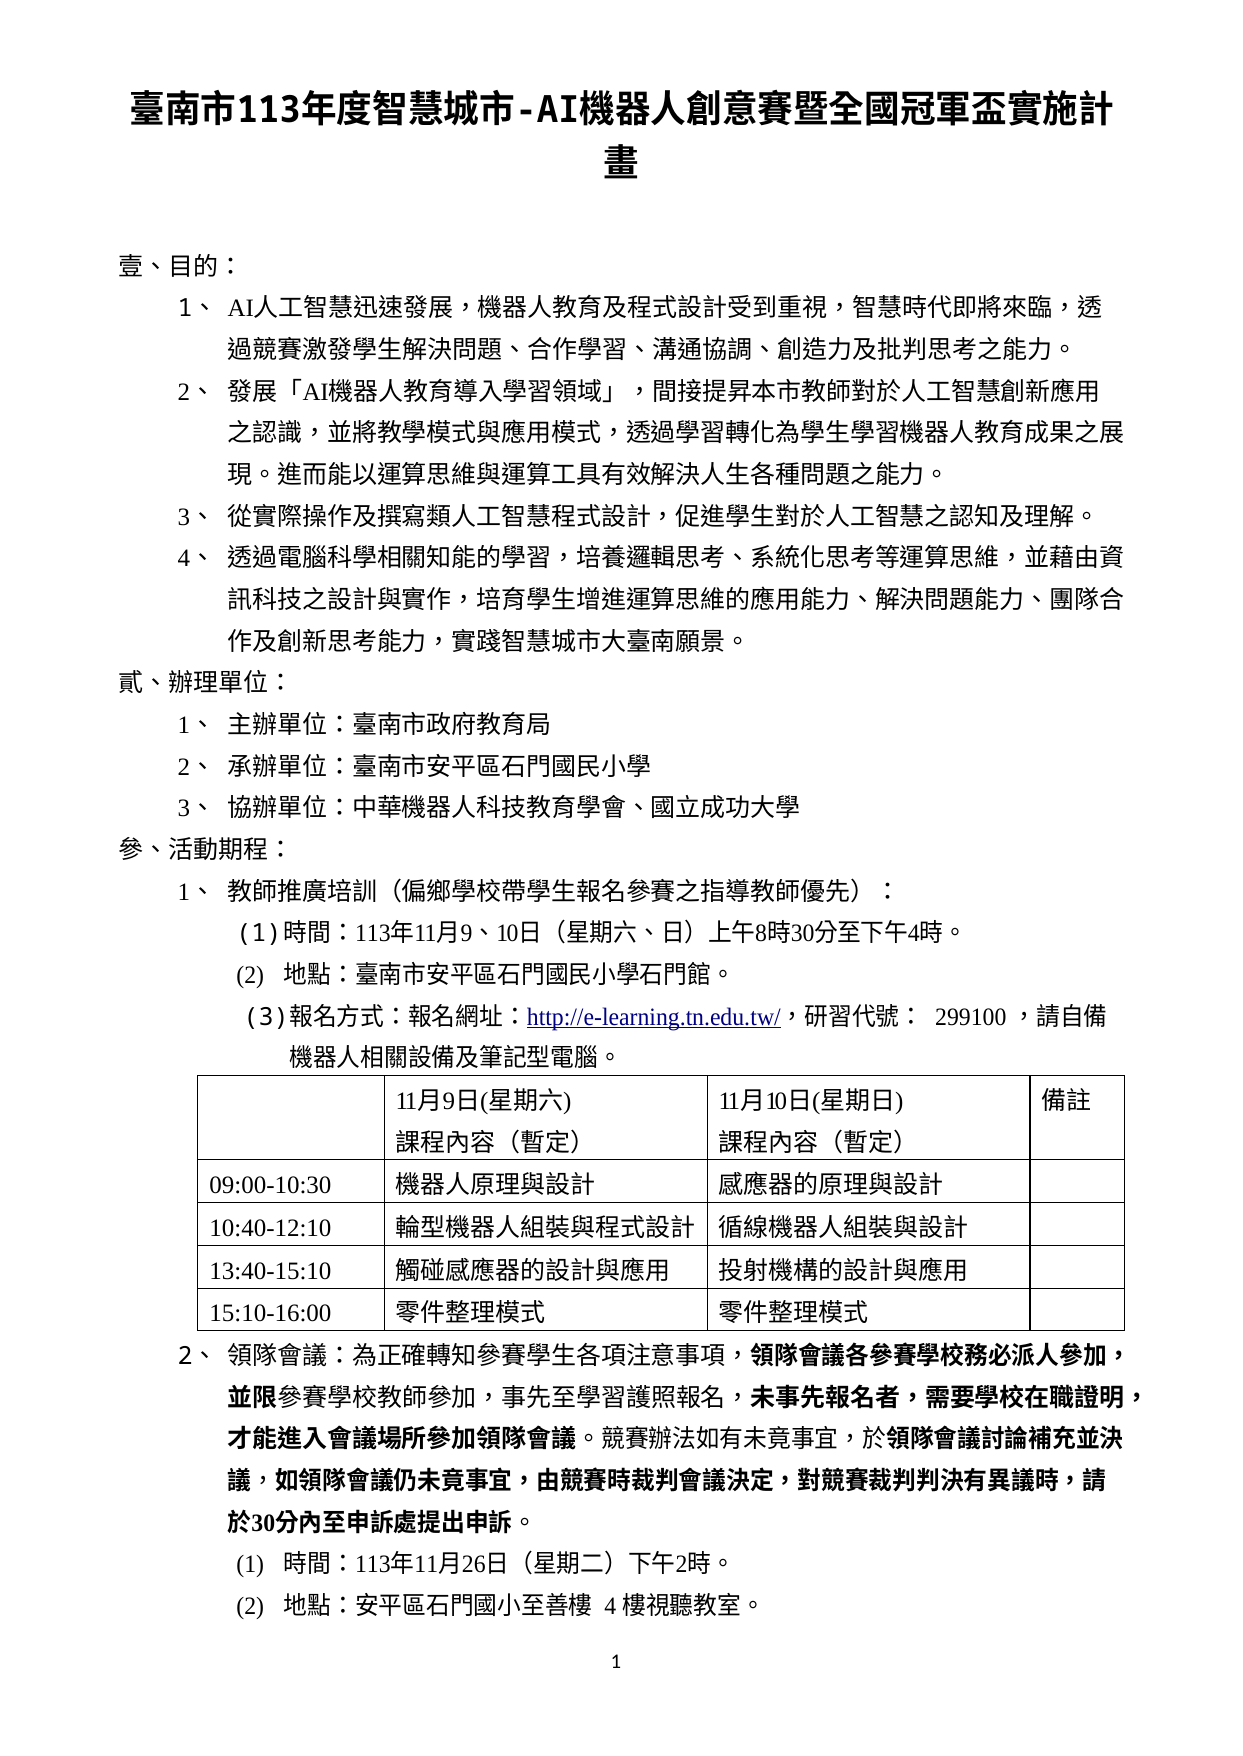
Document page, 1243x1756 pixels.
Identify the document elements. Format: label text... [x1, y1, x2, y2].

table_cell 13:40-15:10 [198, 1246, 384, 1287]
list 時間：113年11月26日（星期二）下午2時。 [236, 1539, 1124, 1581]
list AI人工智慧迅速發展，機器人教育及程式設計受到重視，智慧時代即將來臨，透過競賽激發學生解決問題、合作學習、溝通協調、創造力及批判思考之能力。 [177, 283, 1124, 367]
list 領隊會議：為正確轉知參賽學生各項注意事項，領隊會議各參賽學校務必派人參加，並限參賽學校教師參加，事先至學習護照報名，未事先報名者，需要學校在職證明，才能進入會議場所參加領隊會議。競賽辦法如有未竟事宜，於領隊會議討論補充並決議，如領隊會議仍未竟事宜，由競賽時裁判會議決定，對競賽裁判判決有異議時，請於30分內至申訴處提出申訴。 [177, 1331, 1124, 1539]
table_cell 09:00-10:30 [198, 1160, 384, 1202]
table_cell 投射機構的設計與應用 [708, 1246, 1029, 1287]
list 主辦單位：臺南市政府教育局 [177, 700, 1124, 742]
list 地點：臺南市安平區石門國民小學石門館。 [236, 950, 1124, 992]
table_cell [1031, 1246, 1124, 1287]
list 時間：113年11月9、10日（星期六、日）上午8時30分至下午4時。 [236, 908, 1124, 950]
list 從實際操作及撰寫類人工智慧程式設計，促進學生對於人工智慧之認知及理解。 [177, 492, 1124, 533]
table_cell [1031, 1289, 1124, 1330]
table_cell 觸碰感應器的設計與應用 [385, 1246, 707, 1287]
table_cell [1031, 1160, 1124, 1202]
table_header 11月10日(星期日) 課程內容（暫定） [708, 1076, 1029, 1159]
table_cell 感應器的原理與設計 [708, 1160, 1029, 1202]
table_header [198, 1076, 384, 1159]
table_header 備註 [1031, 1076, 1124, 1159]
list 地點：安平區石門國小至善樓 4 樓視聽教室。 [236, 1581, 1124, 1623]
table_cell [1031, 1203, 1124, 1245]
table_cell 輪型機器人組裝與程式設計 [385, 1203, 707, 1245]
list 透過電腦科學相關知能的學習，培養邏輯思考、系統化思考等運算思維，並藉由資訊科技之設計與實作，培育學生增進運算思維的應用能力、解決問題能力、團隊合作及創新思考能力，實踐智慧城市大臺南願景。 [177, 533, 1124, 658]
list 活動期程： [118, 825, 1124, 867]
list 教師推廣培訓（偏鄉學校帶學生報名參賽之指導教師優先）： [177, 867, 1124, 908]
list 報名方式：報名網址：http://e-learning.tn.edu.tw/，研習代號： 299100 ，請自備機器人相關設備及筆記型電腦。 [243, 992, 1124, 1075]
list 協辦單位：中華機器人科技教育學會、國立成功大學 [177, 783, 1124, 825]
table_cell 10:40-12:10 [198, 1203, 384, 1245]
list 承辦單位：臺南市安平區石門國民小學 [177, 742, 1124, 783]
table_cell 15:10-16:00 [198, 1289, 384, 1330]
table_cell 零件整理模式 [385, 1289, 707, 1330]
list 辦理單位： [118, 658, 1124, 700]
table_header 11月9日(星期六) 課程內容（暫定） [385, 1076, 707, 1159]
list 發展「AI機器人教育導入學習領域」，間接提昇本市教師對於人工智慧創新應用之認識，並將教學模式與應用模式，透過學習轉化為學生學習機器人教育成果之展現。進而能以運算思維與運算工具有效解決人生各種問題之能力。 [177, 367, 1124, 492]
table_cell 機器人原理與設計 [385, 1160, 707, 1202]
table_cell 循線機器人組裝與設計 [708, 1203, 1029, 1245]
list 目的： [118, 242, 1124, 283]
subtitle 臺南市113年度智慧城市-AI機器人創意賽暨全國冠軍盃實施計畫 [118, 78, 1124, 187]
table_cell 零件整理模式 [708, 1289, 1029, 1330]
